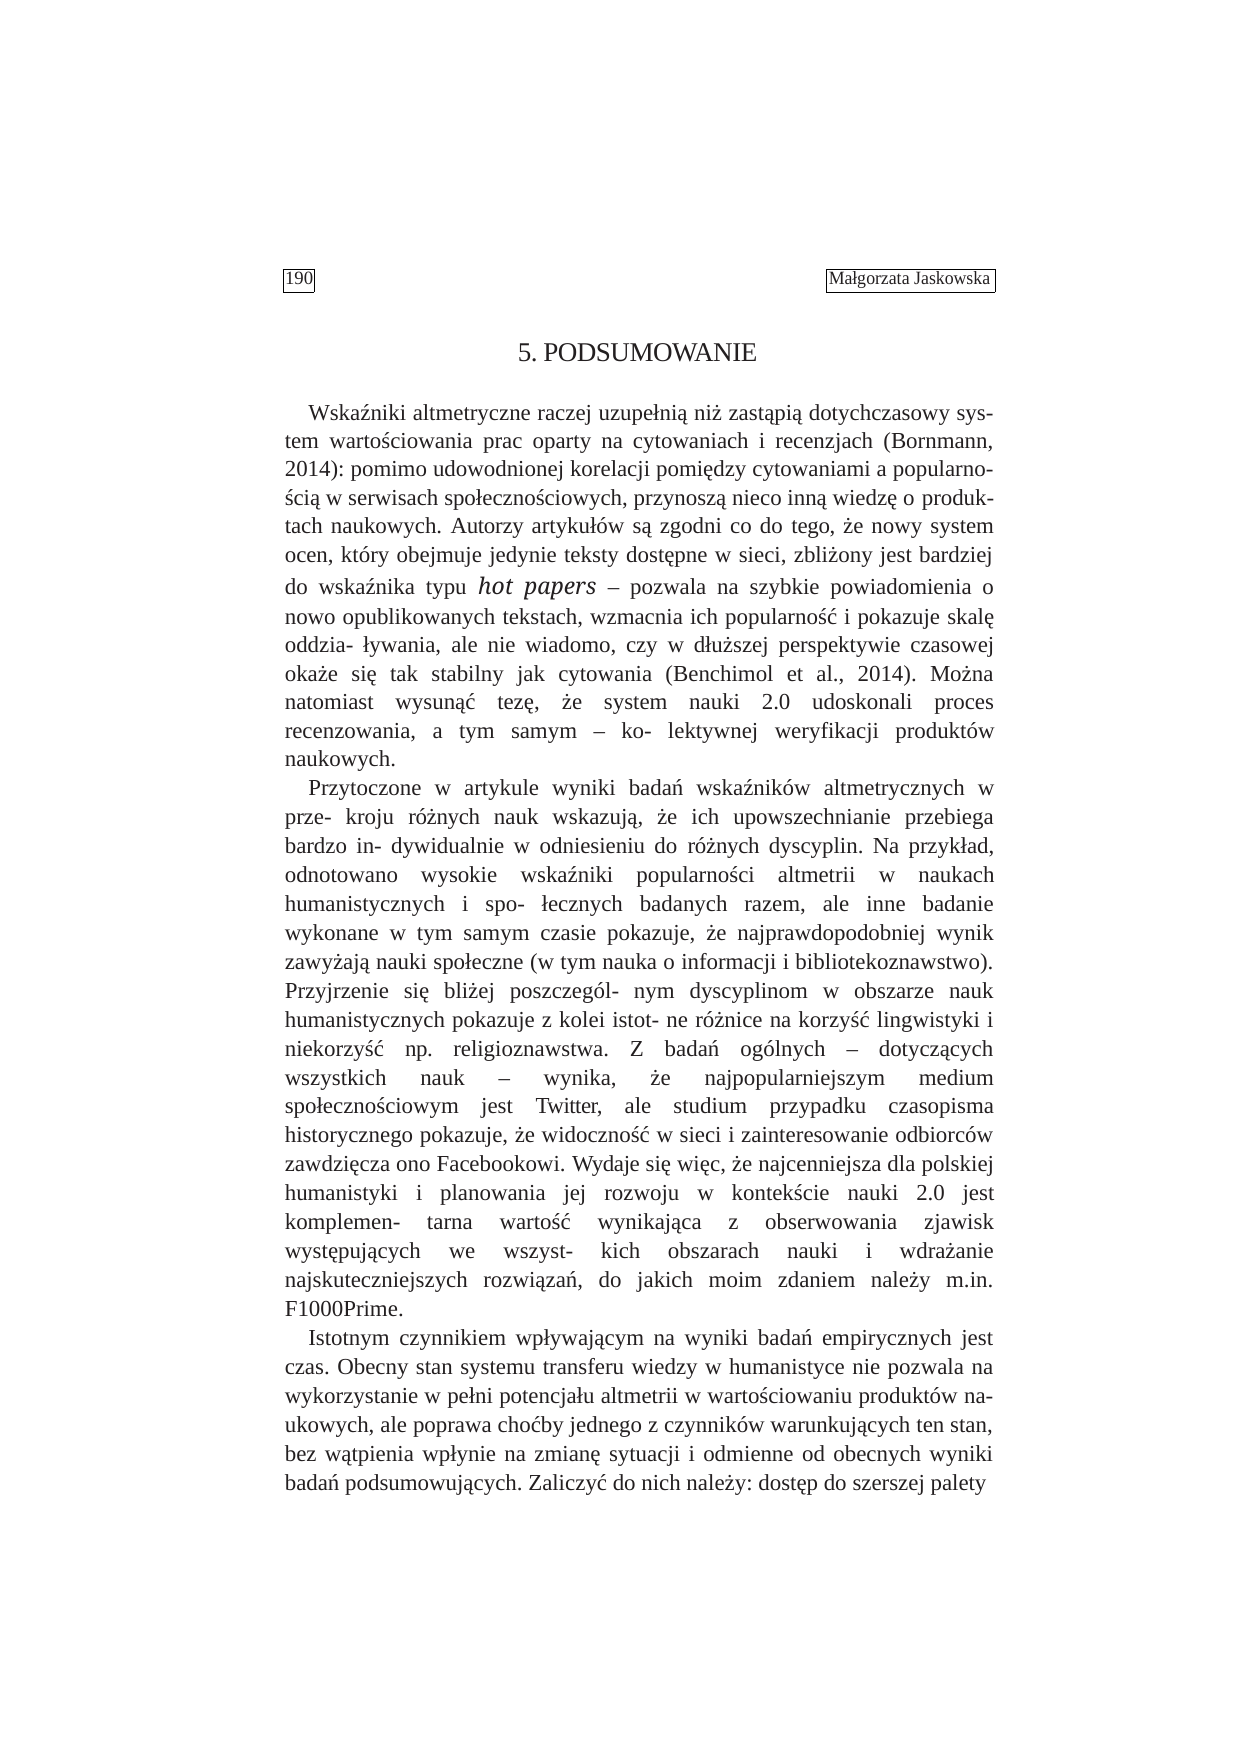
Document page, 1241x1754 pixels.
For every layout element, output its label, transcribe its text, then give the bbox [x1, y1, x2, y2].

text Istotnym czynnikiem wpływającym na wyniki badań empirycznych jest czas. Obecny stan systemu transferu wiedzy w humanistyce nie pozwala na wykorzystanie w pełni potencjału altmetrii w wartościowaniu produktów na- ukowych, ale poprawa choćby jednego z czynników warunkujących ten stan, bez wątpienia wpłynie na zmianę sytuacji i odmienne od obecnych wyniki badań podsumowujących. Zaliczyć do nich należy: dostęp do szerszej palety [284, 1324, 994, 1495]
text Przytoczone w artykule wyniki badań wskaźników altmetrycznych w prze- kroju różnych nauk wskazują, że ich upowszechnianie przebiega bardzo in- dywidualnie w odniesieniu do różnych dyscyplin. Na przykład, odnotowano wysokie wskaźniki popularności altmetrii w naukach humanistycznych i spo- łecznych badanych razem, ale inne badanie wykonane w tym samym czasie pokazuje, że najprawdopodobniej wynik zawyżają nauki społeczne (w tym nauka o informacji i bibliotekoznawstwo). Przyjrzenie się bliżej poszczegól- nym dyscyplinom w obszarze nauk humanistycznych pokazuje z kolei istot- ne różnice na korzyść lingwistyki i niekorzyść np. religioznawstwa. Z badań ogólnych – dotyczących wszystkich nauk – wynika, że najpopularniejszym medium społecznościowym jest Twitter, ale studium przypadku czasopisma historycznego pokazuje, że widoczność w sieci i zainteresowanie odbiorców zawdzięcza ono Facebookowi. Wydaje się więc, że najcenniejsza dla polskiej humanistyki i planowania jej rozwoju w kontekście nauki 2.0 jest komplemen- tarna wartość wynikająca z obserwowania zjawisk występujących we wszyst- kich obszarach nauki i wdrażanie najskuteczniejszych rozwiązań, do jakich moim zdaniem należy m.in. F1000Prime. [284, 774, 994, 1322]
text Wskaźniki altmetryczne raczej uzupełnią niż zastąpią dotychczasowy sys- tem wartościowania prac oparty na cytowaniach i recenzjach (Bornmann, 2014): pomimo udowodnionej korelacji pomiędzy cytowaniami a popularno- ścią w serwisach społecznościowych, przynoszą nieco inną wiedzę o produk- tach naukowych. Autorzy artykułów są zgodni co do tego, że nowy system ocen, który obejmuje jedynie teksty dostępne w sieci, zbliżony jest bardziej do wskaźnika typu hot papers – pozwala na szybkie powiadomienia o nowo opublikowanych tekstach, wzmacnia ich popularność i pokazuje skalę oddzia- ływania, ale nie wiadomo, czy w dłuższej perspektywie czasowej okaże się tak stabilny jak cytowania (Benchimol et al., 2014). Można natomiast wysunąć tezę, że system nauki 2.0 udoskonali proces recenzowania, a tym samym – ko- lektywnej weryfikacji produktów naukowych. [284, 398, 994, 771]
subtitle PODSUMOWANIE [518, 336, 1065, 367]
